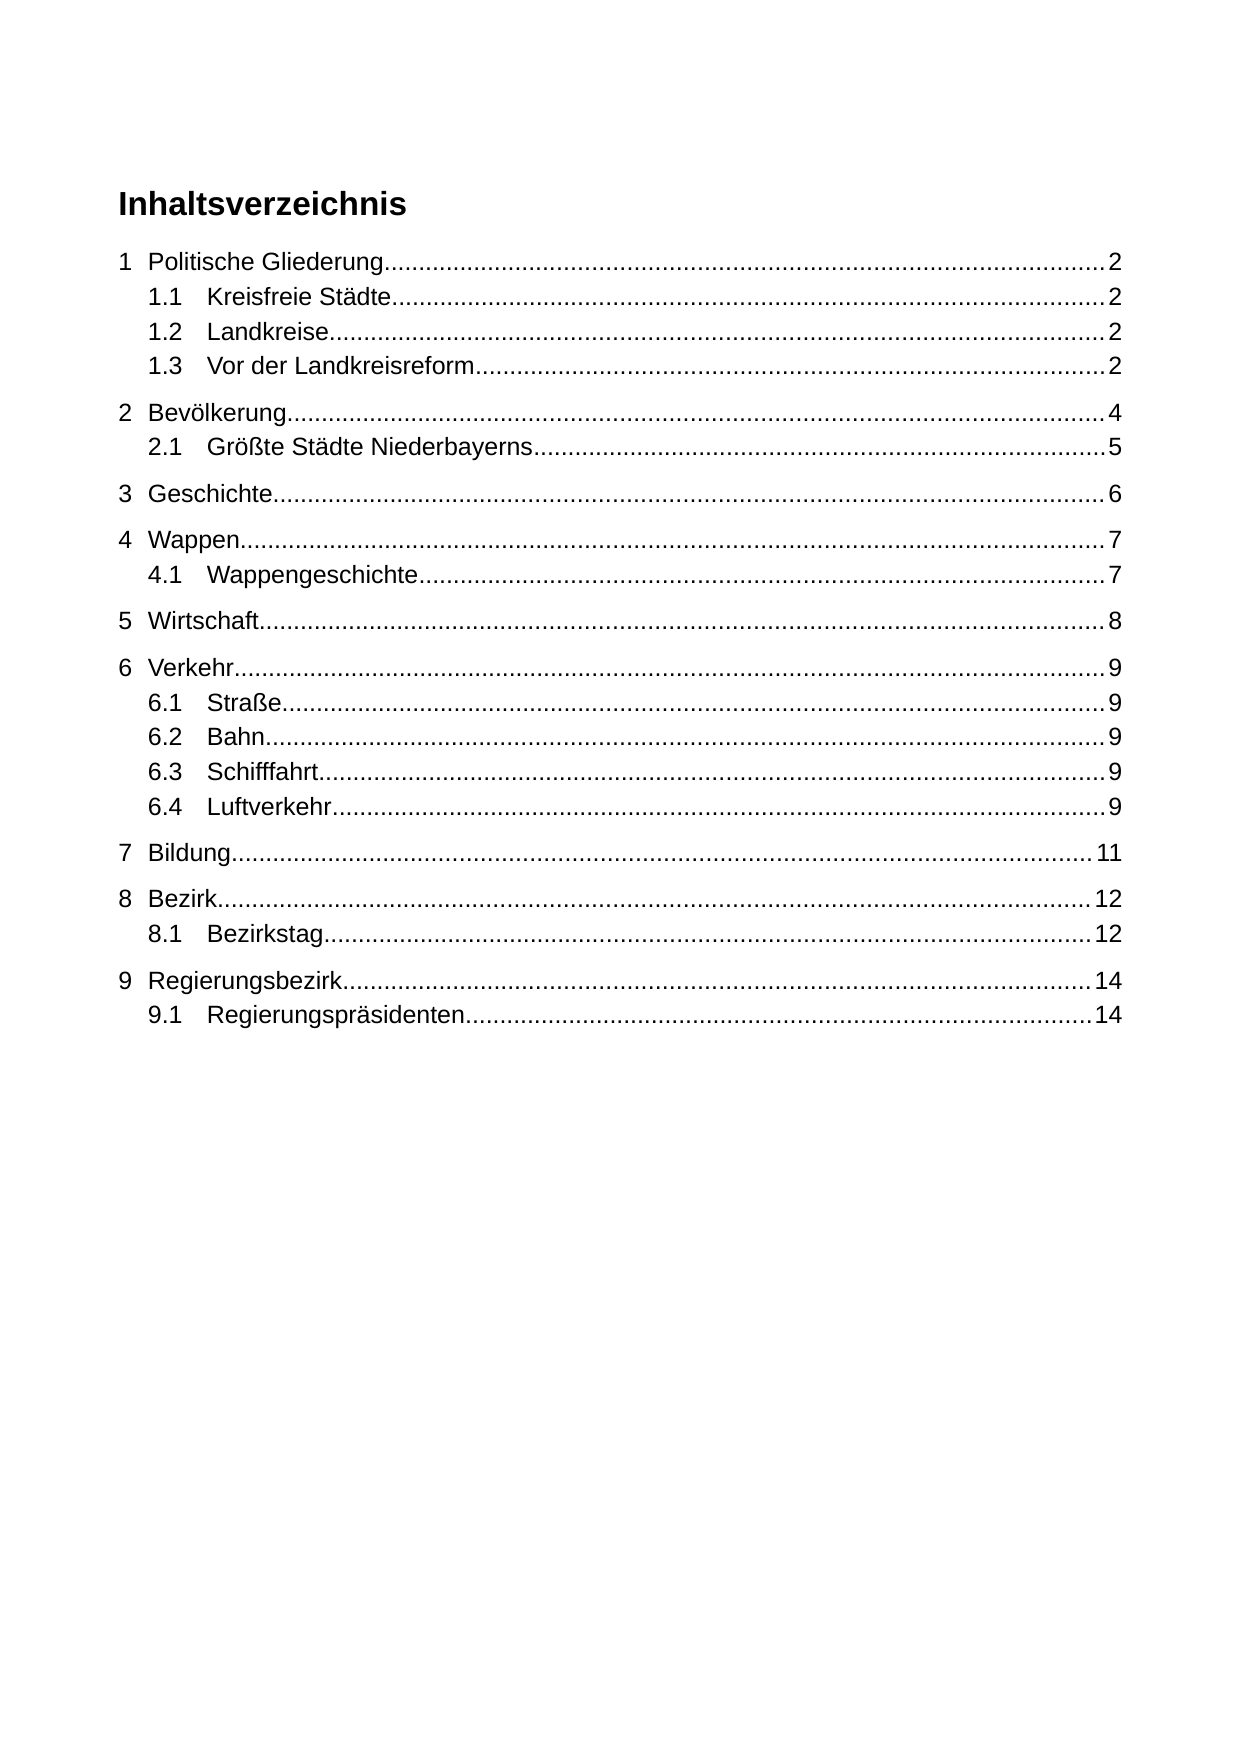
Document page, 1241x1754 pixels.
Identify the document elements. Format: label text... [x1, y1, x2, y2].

text 5 Wirtschaft 8 [118, 606, 1122, 635]
text 1.3 Vor der Landkreisreform 2 [148, 351, 1122, 380]
text 6.3 Schifffahrt 9 [148, 757, 1122, 786]
text 2.1 Größte Städte Niederbayerns 5 [148, 432, 1122, 461]
text 9.1 Regierungspräsidenten 14 [148, 1000, 1122, 1029]
text 7 Bildung 11 [118, 838, 1122, 867]
text 1.2 Landkreise 2 [148, 316, 1122, 345]
text 6 Verkehr 9 [118, 653, 1122, 682]
text 9 Regierungsbezirk 14 [118, 966, 1122, 994]
text 3 Geschichte 6 [118, 479, 1122, 507]
text 4 Wappen 7 [118, 525, 1122, 554]
text 8.1 Bezirkstag 12 [148, 919, 1122, 948]
text 1.1 Kreisfreie Städte 2 [148, 282, 1122, 311]
text 4.1 Wappengeschichte 7 [148, 560, 1122, 589]
text 6.4 Luftverkehr 9 [148, 792, 1122, 820]
text 6.2 Bahn 9 [148, 722, 1122, 751]
text 8 Bezirk 12 [118, 884, 1122, 913]
subtitle Inhaltsverzeichnis [118, 184, 1122, 223]
text 1 Politische Gliederung 2 [118, 247, 1122, 276]
text 2 Bevölkerung 4 [118, 398, 1122, 426]
text 6.1 Straße 9 [148, 687, 1122, 716]
